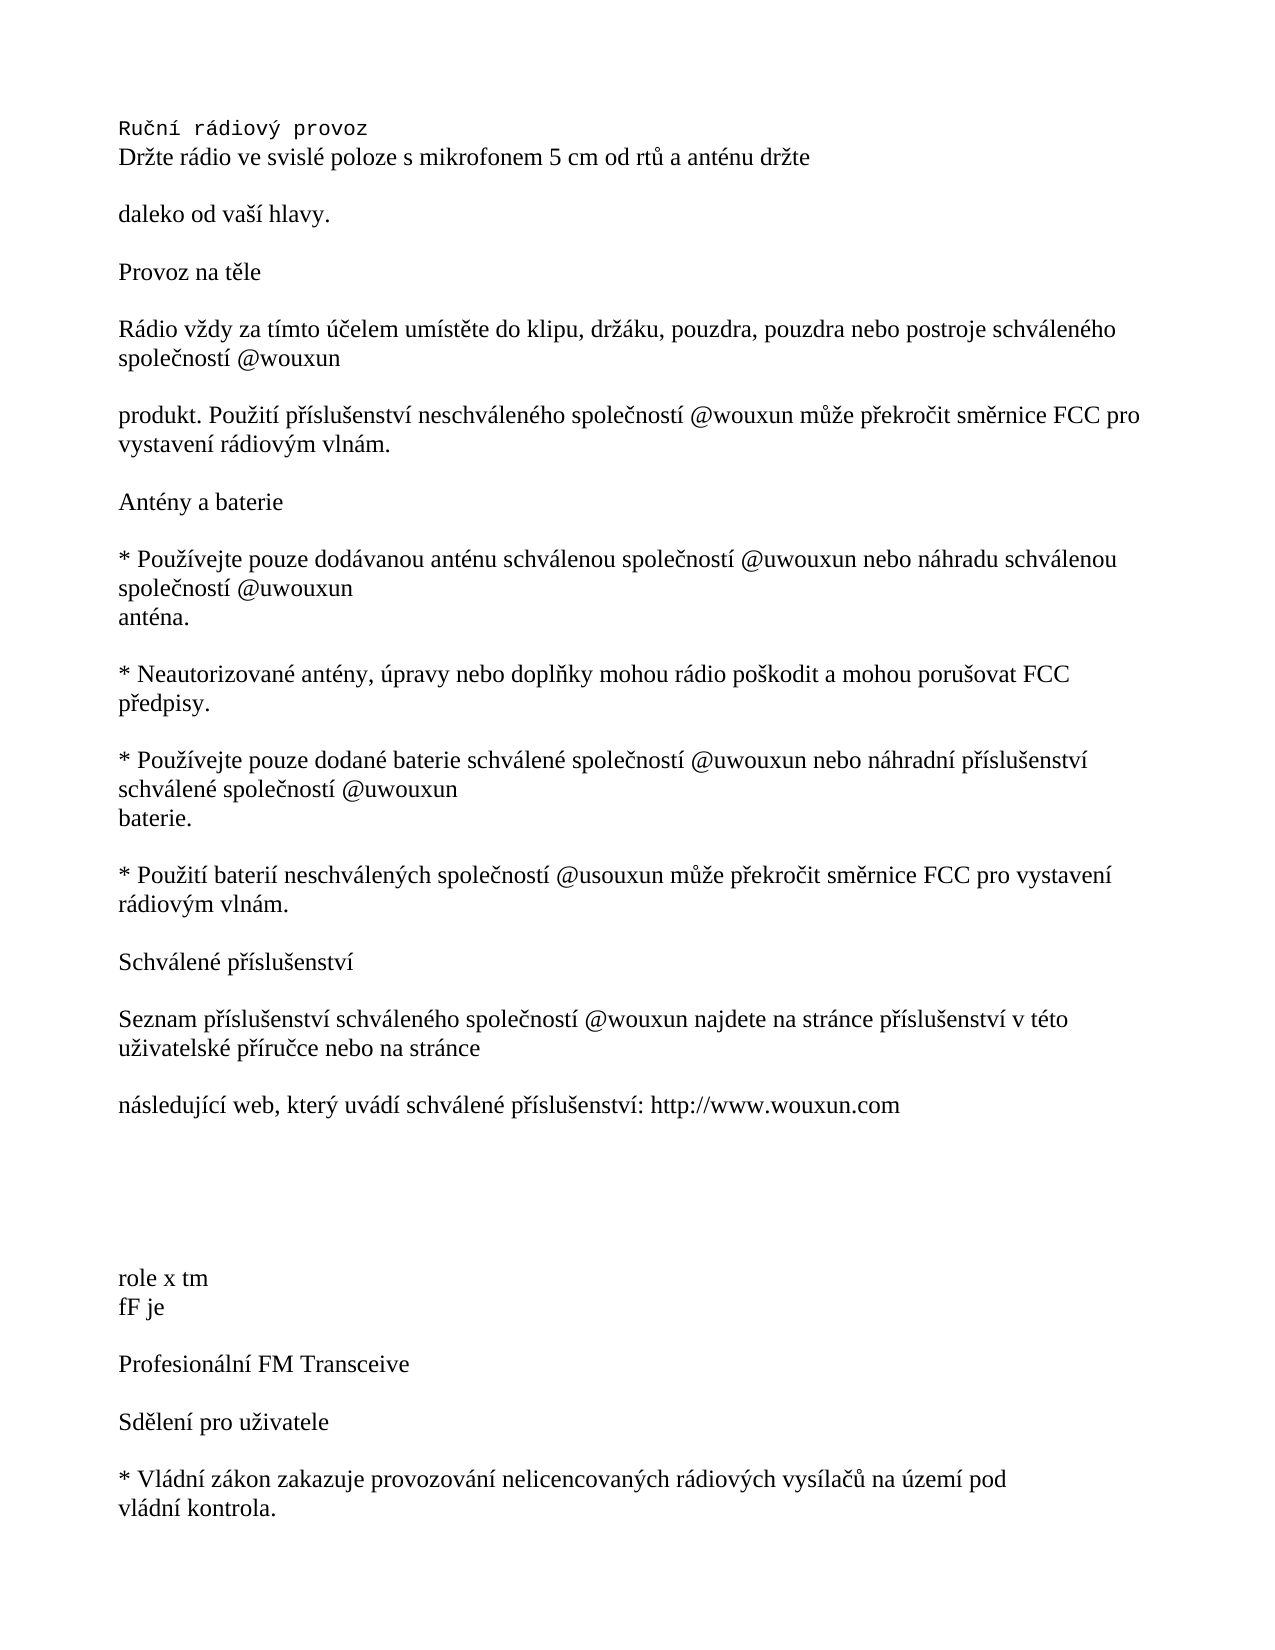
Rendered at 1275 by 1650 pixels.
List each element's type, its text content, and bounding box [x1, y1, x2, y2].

text Ruční rádiový provoz [118, 118, 1157, 142]
text * Vládní zákon zakazuje provozování nelicencovaných rádiových vysílačů na území pod [118, 1464, 1157, 1493]
text následující web, který uvádí schválené příslušenství: http://www.wouxun.com [118, 1091, 1157, 1119]
text anténa. [118, 602, 1157, 631]
text Sdělení pro uživatele [118, 1407, 1157, 1436]
text Rádio vždy za tímto účelem umístěte do klipu, držáku, pouzdra, pouzdra nebo postroje schváleného společností @wouxun [118, 314, 1157, 372]
text daleko od vaší hlavy. [118, 199, 1157, 228]
text * Neautorizované antény, úpravy nebo doplňky mohou rádio poškodit a mohou porušovat FCC [118, 659, 1157, 688]
text * Použití baterií neschválených společností @usouxun může překročit směrnice FCC pro vystavení rádiovým vlnám. [118, 861, 1157, 918]
text fF je [118, 1292, 1157, 1321]
text role x tm [118, 1263, 1157, 1292]
text vládní kontrola. [118, 1493, 1157, 1522]
text Držte rádio ve svislé poloze s mikrofonem 5 cm od rtů a anténu držte [118, 142, 1157, 171]
text Provoz na těle [118, 257, 1157, 286]
text * Používejte pouze dodávanou anténu schválenou společností @uwouxun nebo náhradu schválenou společností @uwouxun [118, 544, 1157, 602]
text * Používejte pouze dodané baterie schválené společností @uwouxun nebo náhradní příslušenství schválené společností @uwouxun [118, 746, 1157, 803]
text produkt. Použití příslušenství neschváleného společností @wouxun může překročit směrnice FCC pro vystavení rádiovým vlnám. [118, 401, 1157, 458]
text Profesionální FM Transceive [118, 1349, 1157, 1378]
text Schválené příslušenství [118, 947, 1157, 976]
text předpisy. [118, 688, 1157, 717]
text baterie. [118, 803, 1157, 832]
text Seznam příslušenství schváleného společností @wouxun najdete na stránce příslušenství v této uživatelské příručce nebo na stránce [118, 1004, 1157, 1062]
text Antény a baterie [118, 487, 1157, 516]
